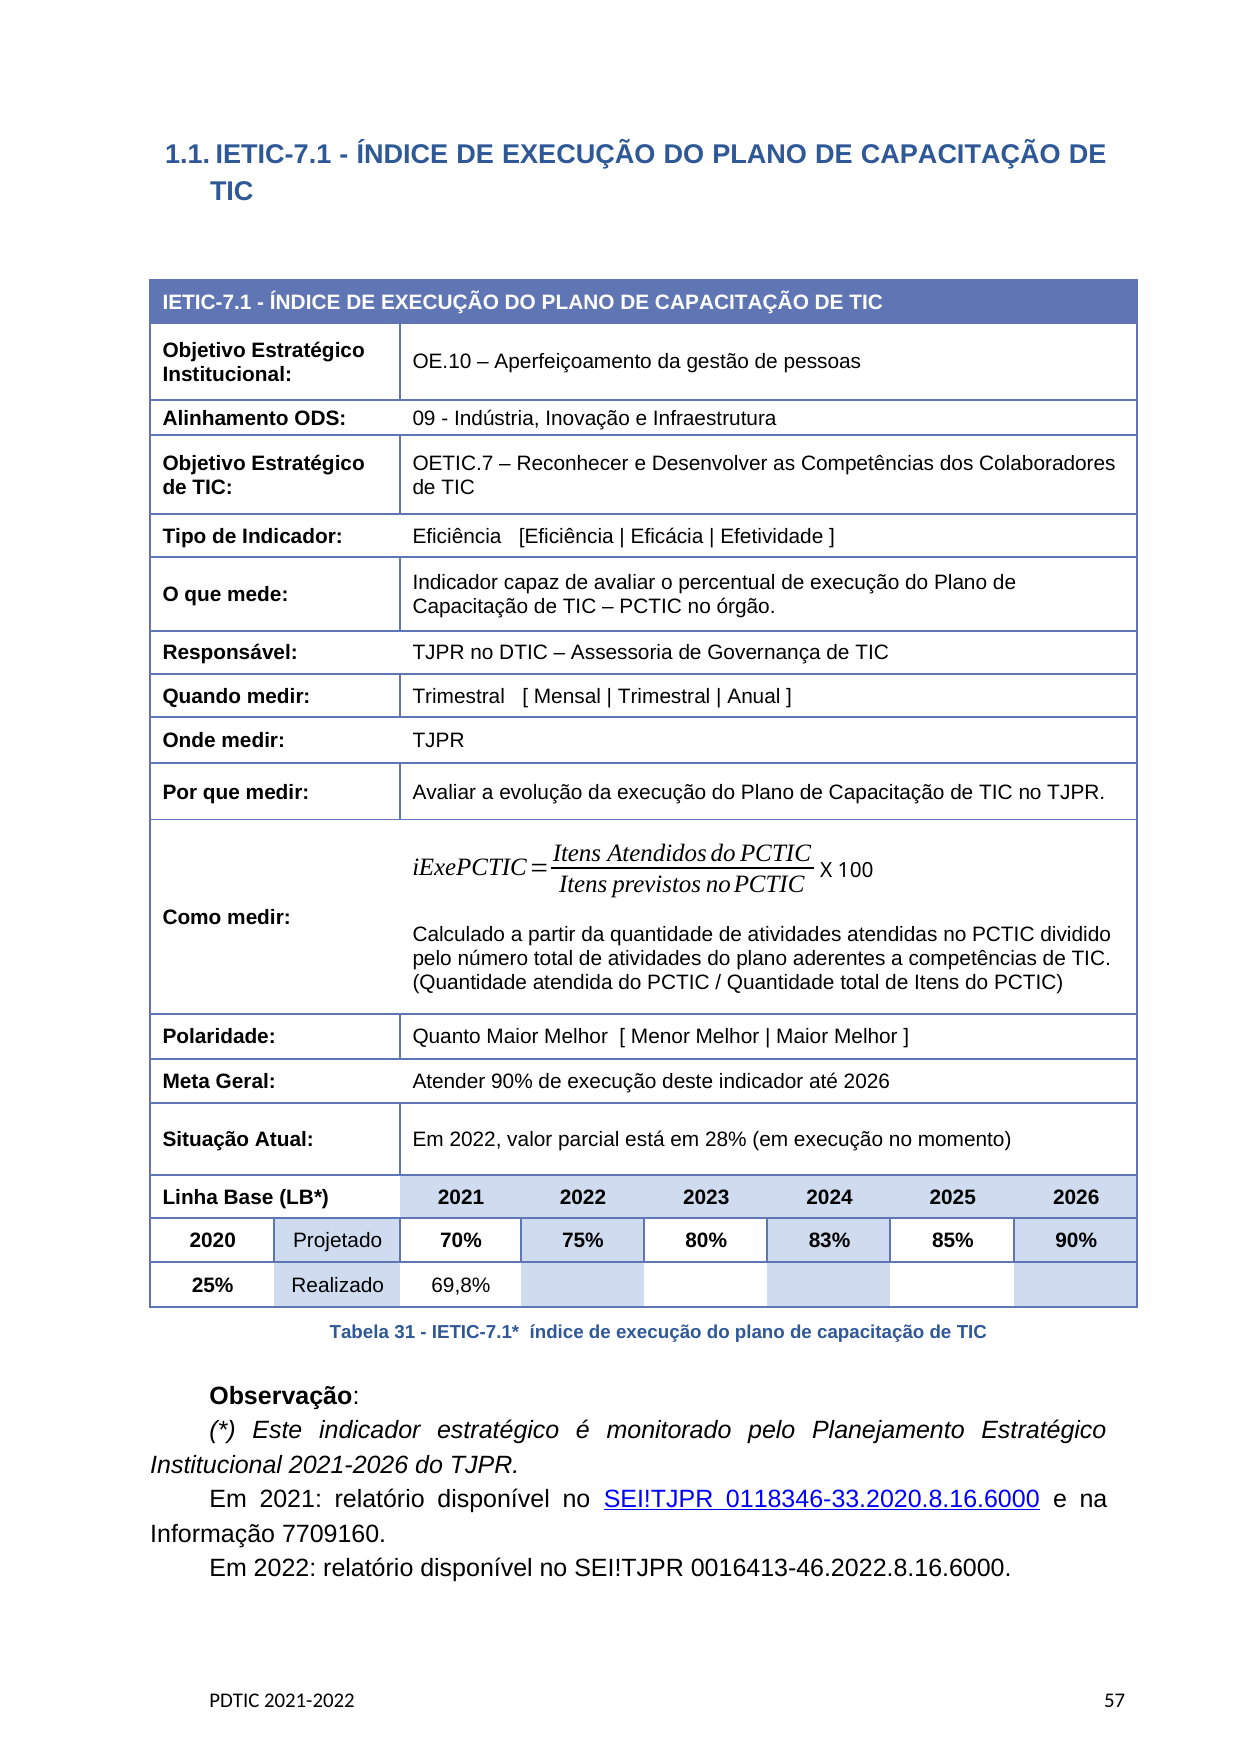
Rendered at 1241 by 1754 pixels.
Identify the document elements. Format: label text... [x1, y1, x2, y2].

table_cell Objetivo Estratégico de TIC: [151, 436, 399, 513]
table_cell 83% [768, 1219, 889, 1261]
table_cell 2022 [521, 1176, 644, 1217]
text Em 2021: relatório disponível no SEI!TJPR 0118346-33.2020.8.16.6000 e na Informação 7709160. [150, 1484, 1107, 1547]
table_cell Tipo de Indicador: [151, 515, 400, 556]
table_cell 75% [522, 1219, 643, 1261]
table_cell OE.10 – Aperfeiçoamento da gestão de pessoas [401, 324, 1136, 399]
table_cell Linha Base (LB*) [151, 1176, 400, 1217]
table_cell Alinhamento ODS: [151, 401, 400, 434]
table_cell OETIC.7 – Reconhecer e Desenvolver as Competências dos Colaboradores de TIC [401, 436, 1136, 513]
table_cell 69,8% [400, 1263, 521, 1306]
table_cell 25% [151, 1263, 274, 1306]
table_cell Quanto Maior Melhor [ Menor Melhor | Maior Melhor ] [401, 1015, 1136, 1058]
table_cell TJPR [400, 718, 1136, 762]
text Em 2022: relatório disponível no SEI!TJPR 0016413-46.2022.8.16.6000. [150, 1553, 1107, 1582]
table_cell [521, 1263, 644, 1306]
table_cell TJPR no DTIC – Assessoria de Governança de TIC [400, 632, 1136, 673]
table_cell Objetivo Estratégico Institucional: [151, 324, 399, 399]
text Tabela 31 - IETIC-7.1* índice de execução do plano de capacitação de TIC [150, 1320, 1107, 1342]
table_cell Polaridade: [151, 1015, 399, 1058]
table_cell [767, 1263, 890, 1306]
table_cell Quando medir: [151, 675, 399, 716]
table_cell Indicador capaz de avaliar o percentual de execução do Plano de Capacitação de TIC – PCTIC no órgão. [401, 558, 1136, 630]
table_cell 2023 [644, 1176, 767, 1217]
table_header IETIC-7.1 - ÍNDICE DE EXECUÇÃO DO PLANO DE CAPACITAÇÃO DE TIC [151, 281, 1136, 322]
table_cell 70% [401, 1219, 520, 1261]
table_cell Como medir: [151, 820, 400, 1013]
table_cell O que mede: [151, 558, 399, 630]
table_cell Avaliar a evolução da execução do Plano de Capacitação de TIC no TJPR. [401, 764, 1136, 819]
table_cell [644, 1263, 767, 1306]
table_cell 2026 [1014, 1177, 1135, 1216]
table_cell 2025 [890, 1176, 1014, 1217]
table_cell X 100 Calculado a partir da quantidade de atividades atendidas no PCTIC dividido pelo número total de atividades do plano aderentes a competências de TIC. (Quantidade atendida do PCTIC / Quantidade total de Itens do PCTIC) [400, 820, 1136, 1013]
table_cell 2021 [400, 1176, 521, 1217]
table_cell Atender 90% de execução deste indicador até 2026 [400, 1060, 1136, 1102]
table_cell 90% [1015, 1219, 1136, 1261]
table_cell 85% [891, 1219, 1013, 1261]
table_cell Eficiência [Eficiência | Eficácia | Efetividade ] [400, 515, 1136, 556]
text (*) Este indicador estratégico é monitorado pelo Planejamento Estratégico Institucional 2021-2026 do TJPR. [150, 1415, 1107, 1478]
text Observação: [150, 1381, 1107, 1409]
table_cell Responsável: [151, 632, 400, 673]
table_cell Trimestral [ Mensal | Trimestral | Anual ] [401, 675, 1136, 716]
table_cell Projetado [275, 1219, 399, 1261]
subtitle IETIC-7.1 - ÍNDICE DE EXECUÇÃO DO PLANO DE CAPACITAÇÃO DE TIC [165, 138, 1107, 207]
table_cell [1014, 1263, 1136, 1306]
table_cell Em 2022, valor parcial está em 28% (em execução no momento) [401, 1104, 1136, 1174]
table_cell Realizado [274, 1263, 400, 1306]
table_cell Situação Atual: [151, 1104, 399, 1174]
table_cell 2020 [151, 1219, 273, 1261]
table_cell Meta Geral: [151, 1060, 400, 1102]
table_cell 09 - Indústria, Inovação e Infraestrutura [400, 401, 1136, 434]
table_cell Onde medir: [151, 718, 400, 762]
table_cell 2024 [767, 1176, 890, 1217]
table_cell [890, 1263, 1014, 1306]
table_cell Por que medir: [151, 764, 399, 819]
table_cell 80% [645, 1219, 766, 1261]
